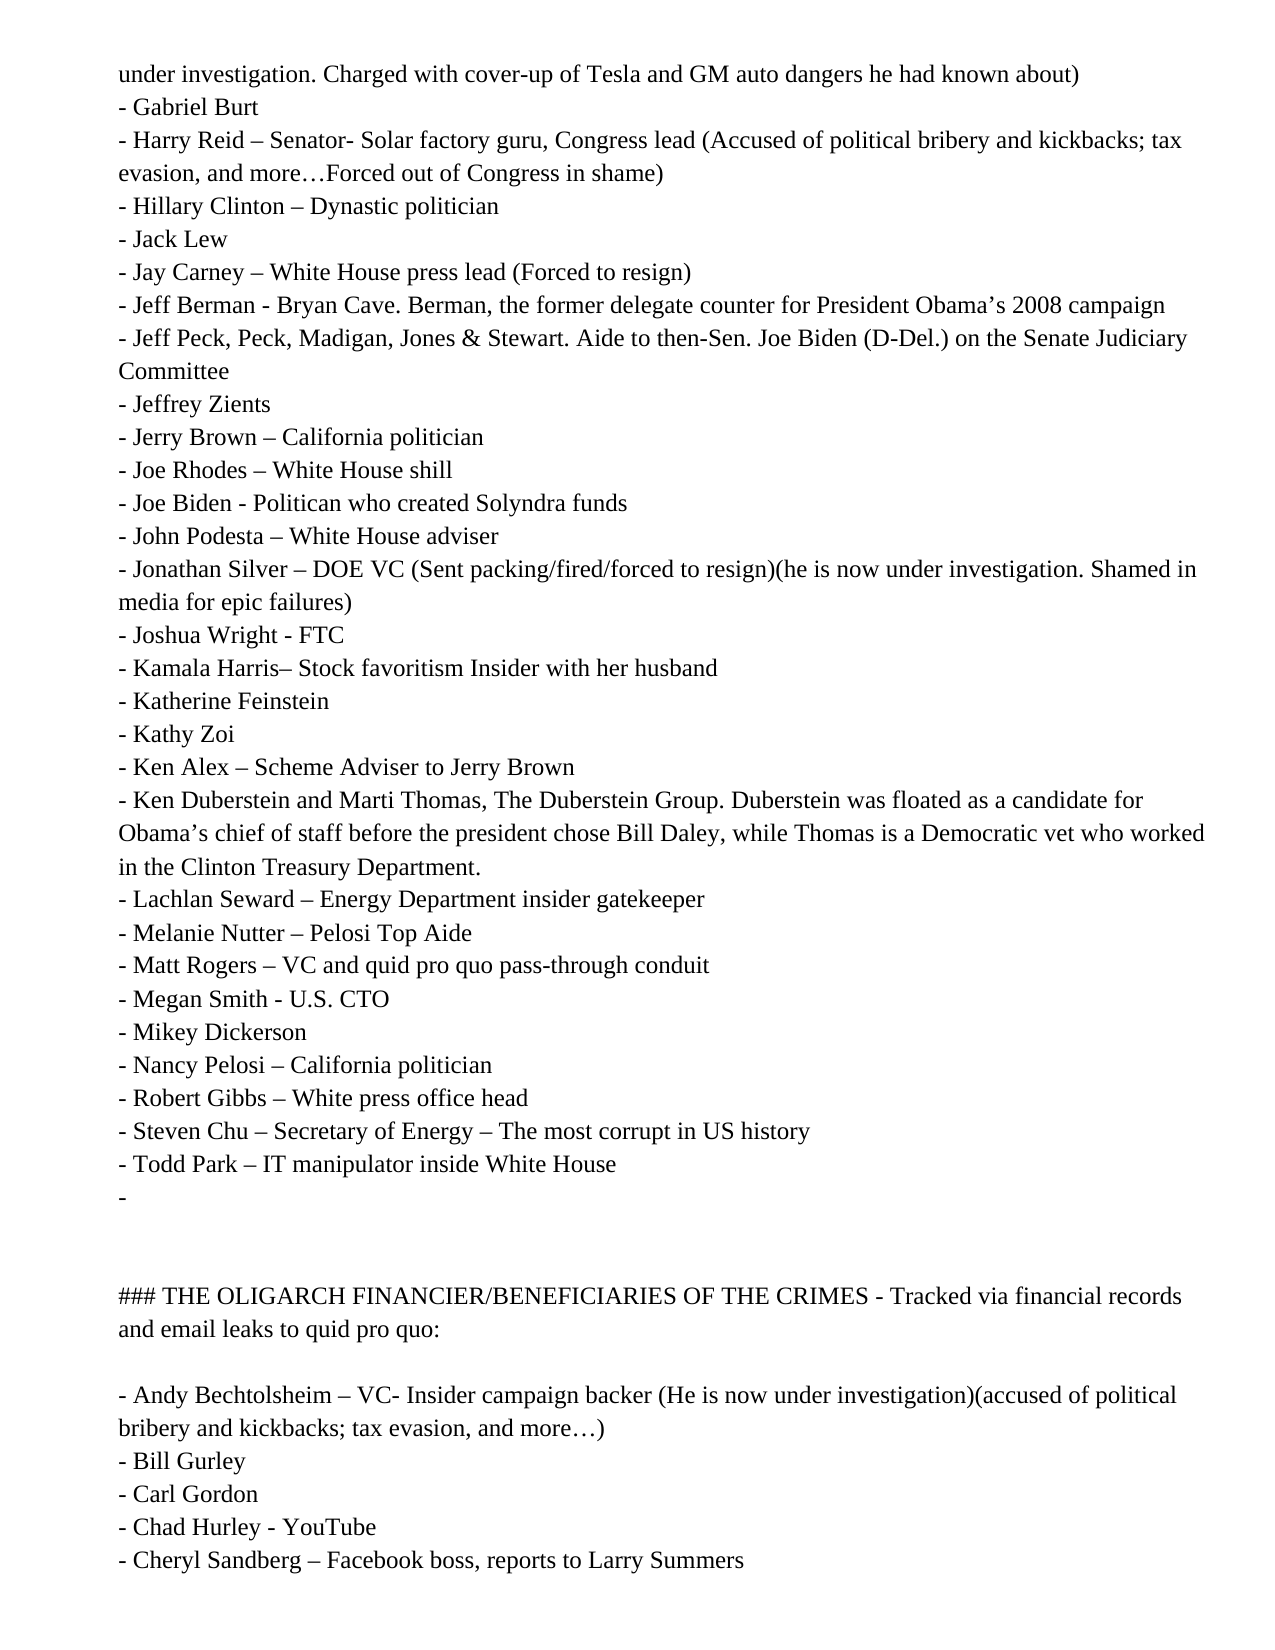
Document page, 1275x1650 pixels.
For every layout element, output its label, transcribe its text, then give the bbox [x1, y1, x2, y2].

text under investigation. Charged with cover-up of Tesla and GM auto dangers he had known about) - Gabriel Burt - Harry Reid – Senator- Solar factory guru, Congress lead (Accused of political bribery and kickbacks; tax evasion, and more…Forced out of Congress in shame) - Hillary Clinton – Dynastic politician - Jack Lew - Jay Carney – White House press lead (Forced to resign) - Jeff Berman - Bryan Cave. Berman, the former delegate counter for President Obama’s 2008 campaign - Jeff Peck, Peck, Madigan, Jones & Stewart. Aide to then-Sen. Joe Biden (D-Del.) on the Senate Judiciary Committee - Jeffrey Zients - Jerry Brown – California politician - Joe Rhodes – White House shill - Joe Biden - Politican who created Solyndra funds - John Podesta – White House adviser - Jonathan Silver – DOE VC (Sent packing/fired/forced to resign)(he is now under investigation. Shamed in media for epic failures) - Joshua Wright - FTC - Kamala Harris– Stock favoritism Insider with her husband - Katherine Feinstein - Kathy Zoi - Ken Alex – Scheme Adviser to Jerry Brown - Ken Duberstein and Marti Thomas, The Duberstein Group. Duberstein was floated as a candidate for Obama’s chief of staff before the president chose Bill Daley, while Thomas is a Democratic vet who worked in the Clinton Treasury Department. - Lachlan Seward – Energy Department insider gatekeeper - Melanie Nutter – Pelosi Top Aide - Matt Rogers – VC and quid pro quo pass-through conduit - Megan Smith - U.S. CTO - Mikey Dickerson - Nancy Pelosi – California politician - Robert Gibbs – White press office head - Steven Chu – Secretary of Energy – The most corrupt in US history - Todd Park – IT manipulator inside White House - ### THE OLIGARCH FINANCIER/BENEFICIARIES OF THE CRIMES - Tracked via financial records and email leaks to quid pro quo: - Andy Bechtolsheim – VC- Insider campaign backer (He is now under investigation)(accused of political bribery and kickbacks; tax evasion, and more…) - Bill Gurley - Carl Gordon - Chad Hurley - YouTube - Cheryl Sandberg – Facebook boss, reports to Larry Summers [118, 59, 1216, 1574]
